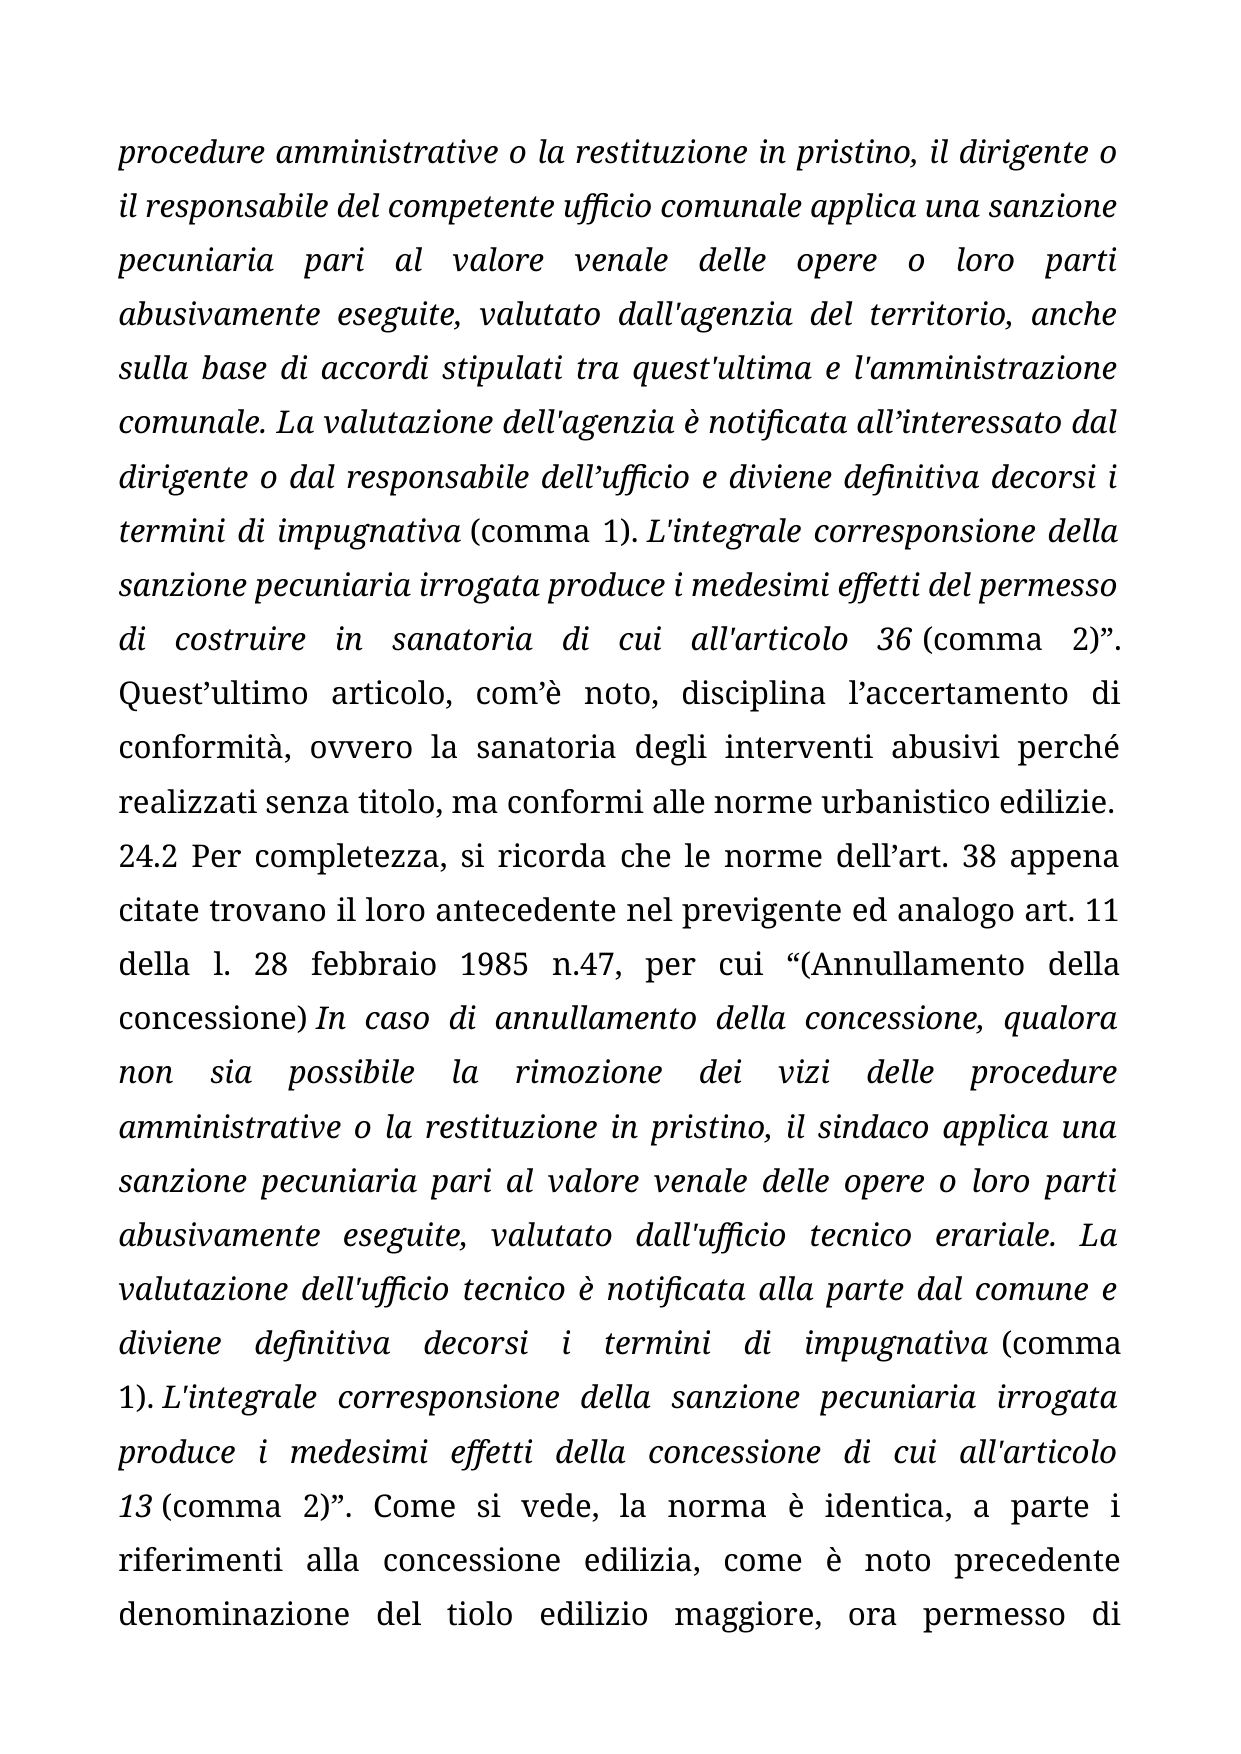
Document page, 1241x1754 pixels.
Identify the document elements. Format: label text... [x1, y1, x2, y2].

text 24.2 Per completezza, si ricorda che le norme dell’art. 38 appena citate trovano il loro antecedente nel previgente ed analogo art. 11 della l. 28 febbraio 1985 n.47, per cui “(Annullamento della concessione) In caso di annullamento della concessione, qualora non sia possibile la rimozione dei vizi delle procedure amministrative o la restituzione in pristino, il sindaco applica una sanzione pecuniaria pari al valore venale delle opere o loro parti abusivamente eseguite, valutato dall'ufficio tecnico erariale. La valutazione dell'ufficio tecnico è notificata alla parte dal comune e diviene definitiva decorsi i termini di impugnativa (comma 1). L'integrale corresponsione della sanzione pecuniaria irrogata produce i medesimi effetti della concessione di cui all'articolo 13 (comma 2)”. Come si vede, la norma è identica, a parte i riferimenti alla concessione edilizia, come è noto precedente denominazione del tiolo edilizio maggiore, ora permesso di [118, 822, 1122, 1635]
text procedure amministrative o la restituzione in pristino, il dirigente o il responsabile del competente ufficio comunale applica una sanzione pecuniaria pari al valore venale delle opere o loro parti abusivamente eseguite, valutato dall'agenzia del territorio, anche sulla base di accordi stipulati tra quest'ultima e l'amministrazione comunale. La valutazione dell'agenzia è notificata all’interessato dal dirigente o dal responsabile dell’ufficio e diviene definitiva decorsi i termini di impugnativa (comma 1). L'integrale corresponsione della sanzione pecuniaria irrogata produce i medesimi effetti del permesso di costruire in sanatoria di cui all'articolo 36 (comma 2)”. Quest’ultimo articolo, com’è noto, disciplina l’accertamento di conformità, ovvero la sanatoria degli interventi abusivi perché realizzati senza titolo, ma conformi alle norme urbanistico edilizie. [118, 118, 1122, 822]
